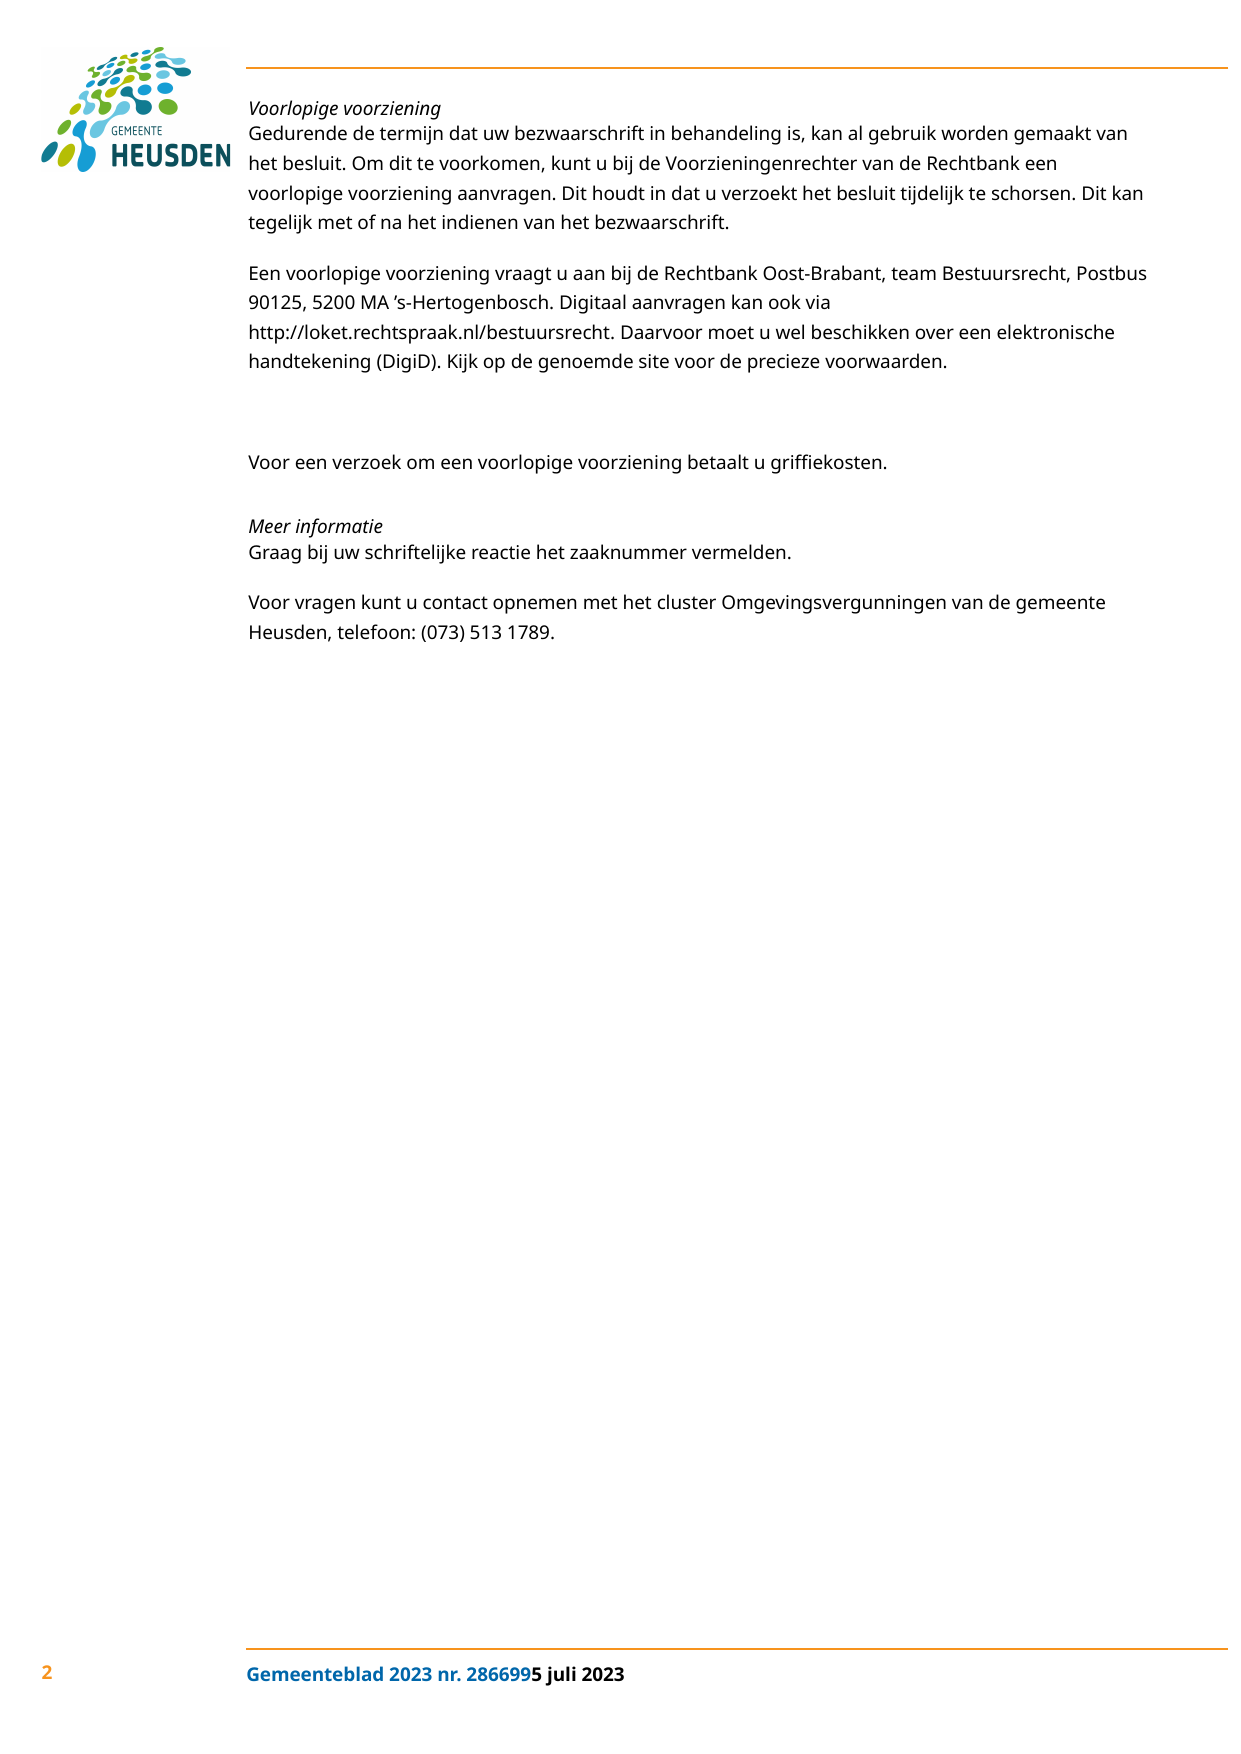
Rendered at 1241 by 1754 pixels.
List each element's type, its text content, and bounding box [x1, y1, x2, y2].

text Voor vragen kunt u contact opnemen met het cluster Omgevingsvergunningen van de gemeente Heusden, telefoon: (073) 513 1789. [248, 589, 1152, 645]
text Meer informatie [248, 513, 1152, 539]
text Voorlopige voorziening [248, 95, 1152, 121]
text Voor een verzoek om een voorlopige voorziening betaalt u griffiekosten. [248, 449, 1152, 475]
text Een voorlopige voorziening vraagt u aan bij de Rechtbank Oost-Brabant, team Bestuursrecht, Postbus 90125, 5200 MA ’s-Hertogenbosch. Digitaal aanvragen kan ook via http://loket.rechtspraak.nl/bestuursrecht. Daarvoor moet u wel beschikken over een elektronische handtekening (DigiD). Kijk op de genoemde site voor de precieze voorwaarden. [248, 260, 1152, 374]
text Gedurende de termijn dat uw bezwaarschrift in behandeling is, kan al gebruik worden gemaakt van het besluit. Om dit te voorkomen, kunt u bij de Voorzieningenrechter van de Rechtbank een voorlopige voorziening aanvragen. Dit houdt in dat u verzoekt het besluit tijdelijk te schorsen. Dit kan tegelijk met of na het indienen van het bezwaarschrift. [248, 121, 1152, 235]
picture [41, 47, 231, 172]
text Graag bij uw schriftelijke reactie het zaaknummer vermelden. [248, 539, 1152, 565]
